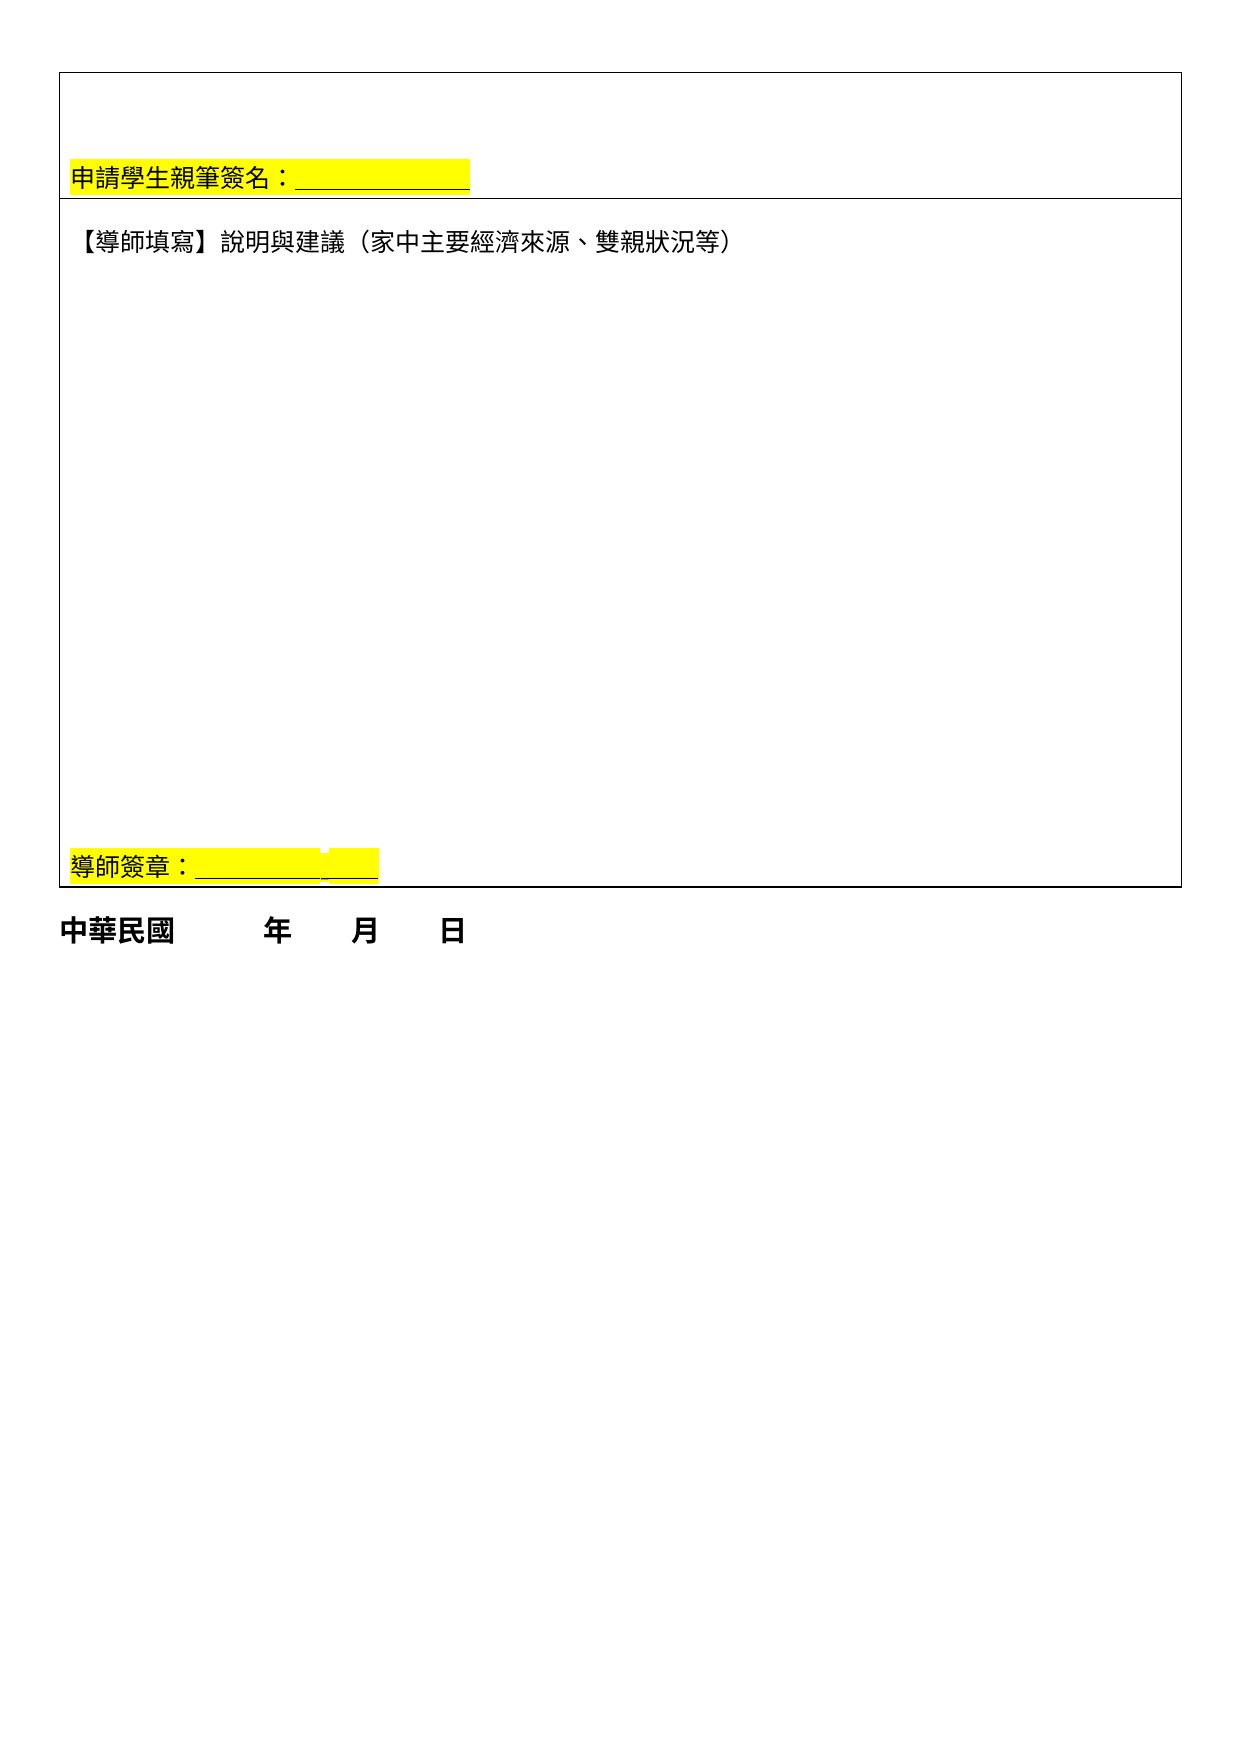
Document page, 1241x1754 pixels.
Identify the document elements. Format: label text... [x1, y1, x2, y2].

text 中華民國 年 月 日 [59, 888, 1181, 950]
table_cell 【導師填寫】說明與建議（家中主要經濟來源、雙親狀況等） 導師簽章：＿＿＿＿＿ˍ＿＿ [60, 199, 1181, 886]
table_cell 申請學生親筆簽名：＿＿＿＿＿＿＿ [60, 73, 1181, 198]
